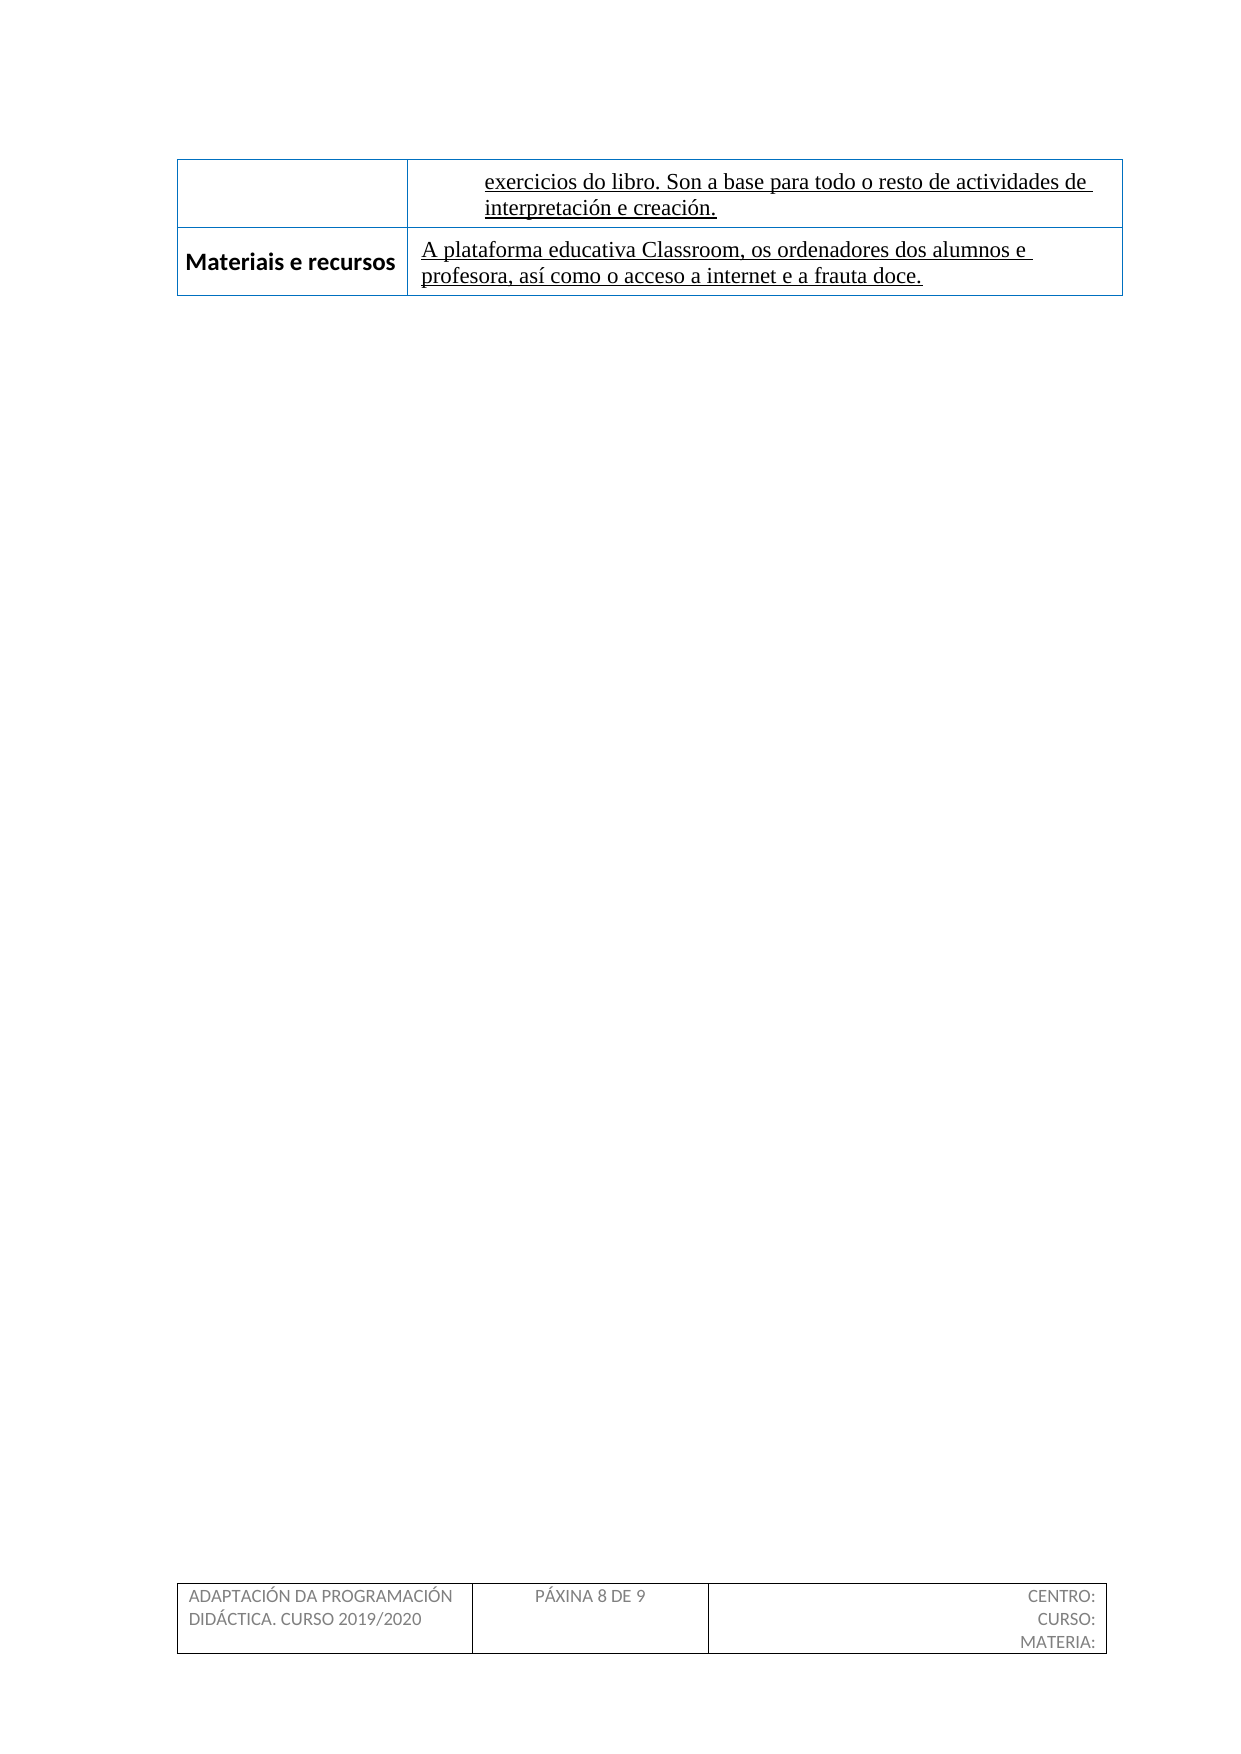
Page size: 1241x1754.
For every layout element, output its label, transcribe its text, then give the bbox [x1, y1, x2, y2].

table_cell Materiais e recursos [178, 228, 407, 294]
table_cell [178, 160, 407, 227]
table_cell A plataforma educativa Classroom, os ordenadores dos alumnos e profesora, así como o acceso a internet e a frauta doce. [408, 228, 1122, 294]
table_cell exercicios do libro. Son a base para todo o resto de actividades de interpretación e creación. [408, 160, 1122, 227]
